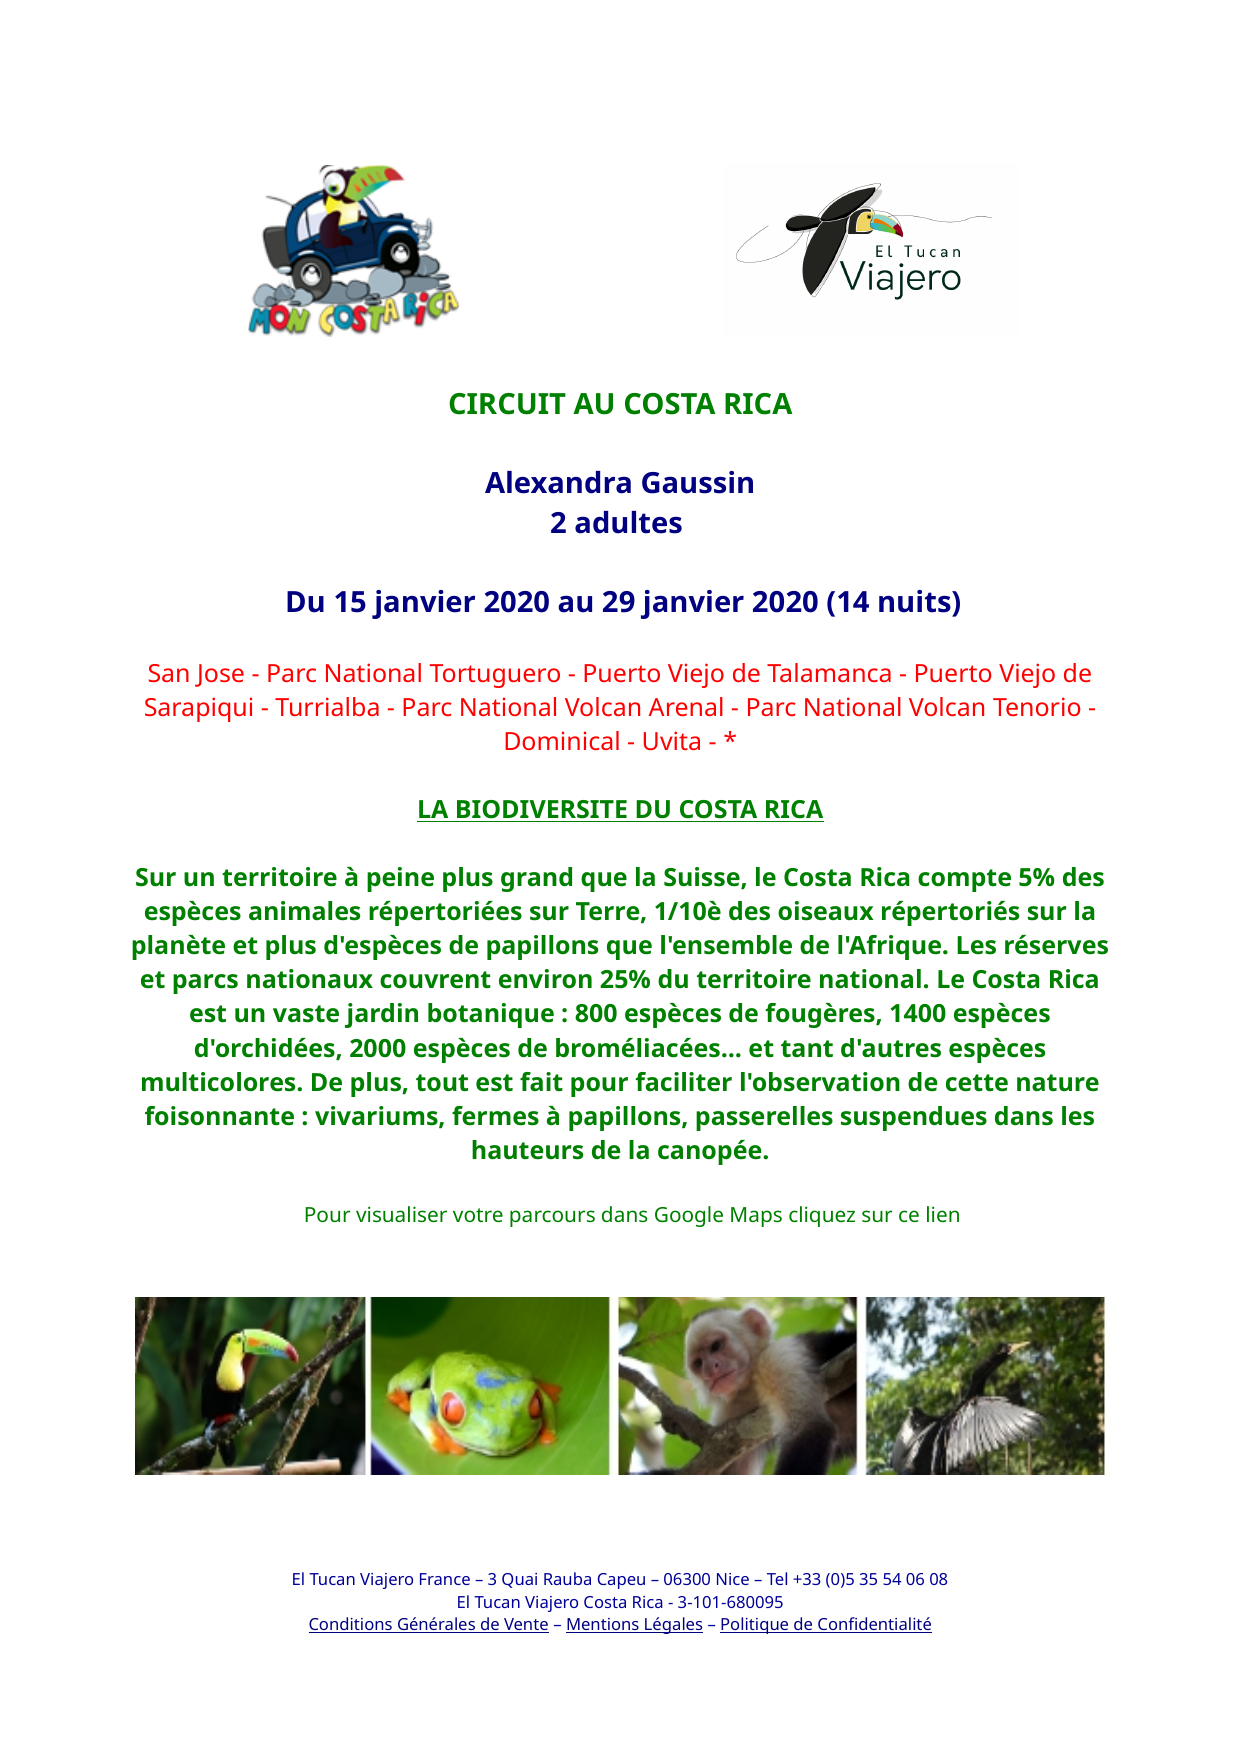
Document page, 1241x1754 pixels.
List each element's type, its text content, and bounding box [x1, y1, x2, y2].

picture [723, 163, 1019, 338]
picture [248, 165, 460, 337]
picture [135, 1297, 1116, 1475]
table_header [620, 118, 1122, 383]
text 2 adultes [118, 502, 1122, 542]
text Du 15 janvier 2020 au 29 janvier 2020 (14 nuits) [118, 582, 1122, 621]
text Sur un territoire à peine plus grand que la Suisse, le Costa Rica compte 5% des espèces animales répertoriées sur Terre, 1/10è des oiseaux répertoriés sur la planète et plus d'espèces de papillons que l'ensemble de l'Afrique. Les réserves et parcs nationaux couvrent environ 25% du territoire national. Le Costa Rica est un vaste jardin botanique : 800 espèces de fougères, 1400 espèces d'orchidées, 2000 espèces de broméliacées... et tant d'autres espèces multicolores. De plus, tout est fait pour faciliter l'observation de cette nature foisonnante : vivariums, fermes à papillons, passerelles suspendues dans les hauteurs de la canopée. [118, 860, 1122, 1166]
text Pour visualiser votre parcours dans Google Maps cliquez sur ce lien [118, 1201, 1146, 1229]
table_header [118, 118, 620, 383]
text San Jose - Parc National Tortuguero - Puerto Viejo de Talamanca - Puerto Viejo de Sarapiqui - Turrialba - Parc National Volcan Arenal - Parc National Volcan Tenorio - Dominical - Uvita - * [118, 656, 1122, 758]
text LA BIODIVERSITE DU COSTA RICA [118, 792, 1122, 826]
text CIRCUIT AU COSTA RICA [118, 383, 1122, 423]
text Alexandra Gaussin [118, 463, 1122, 502]
